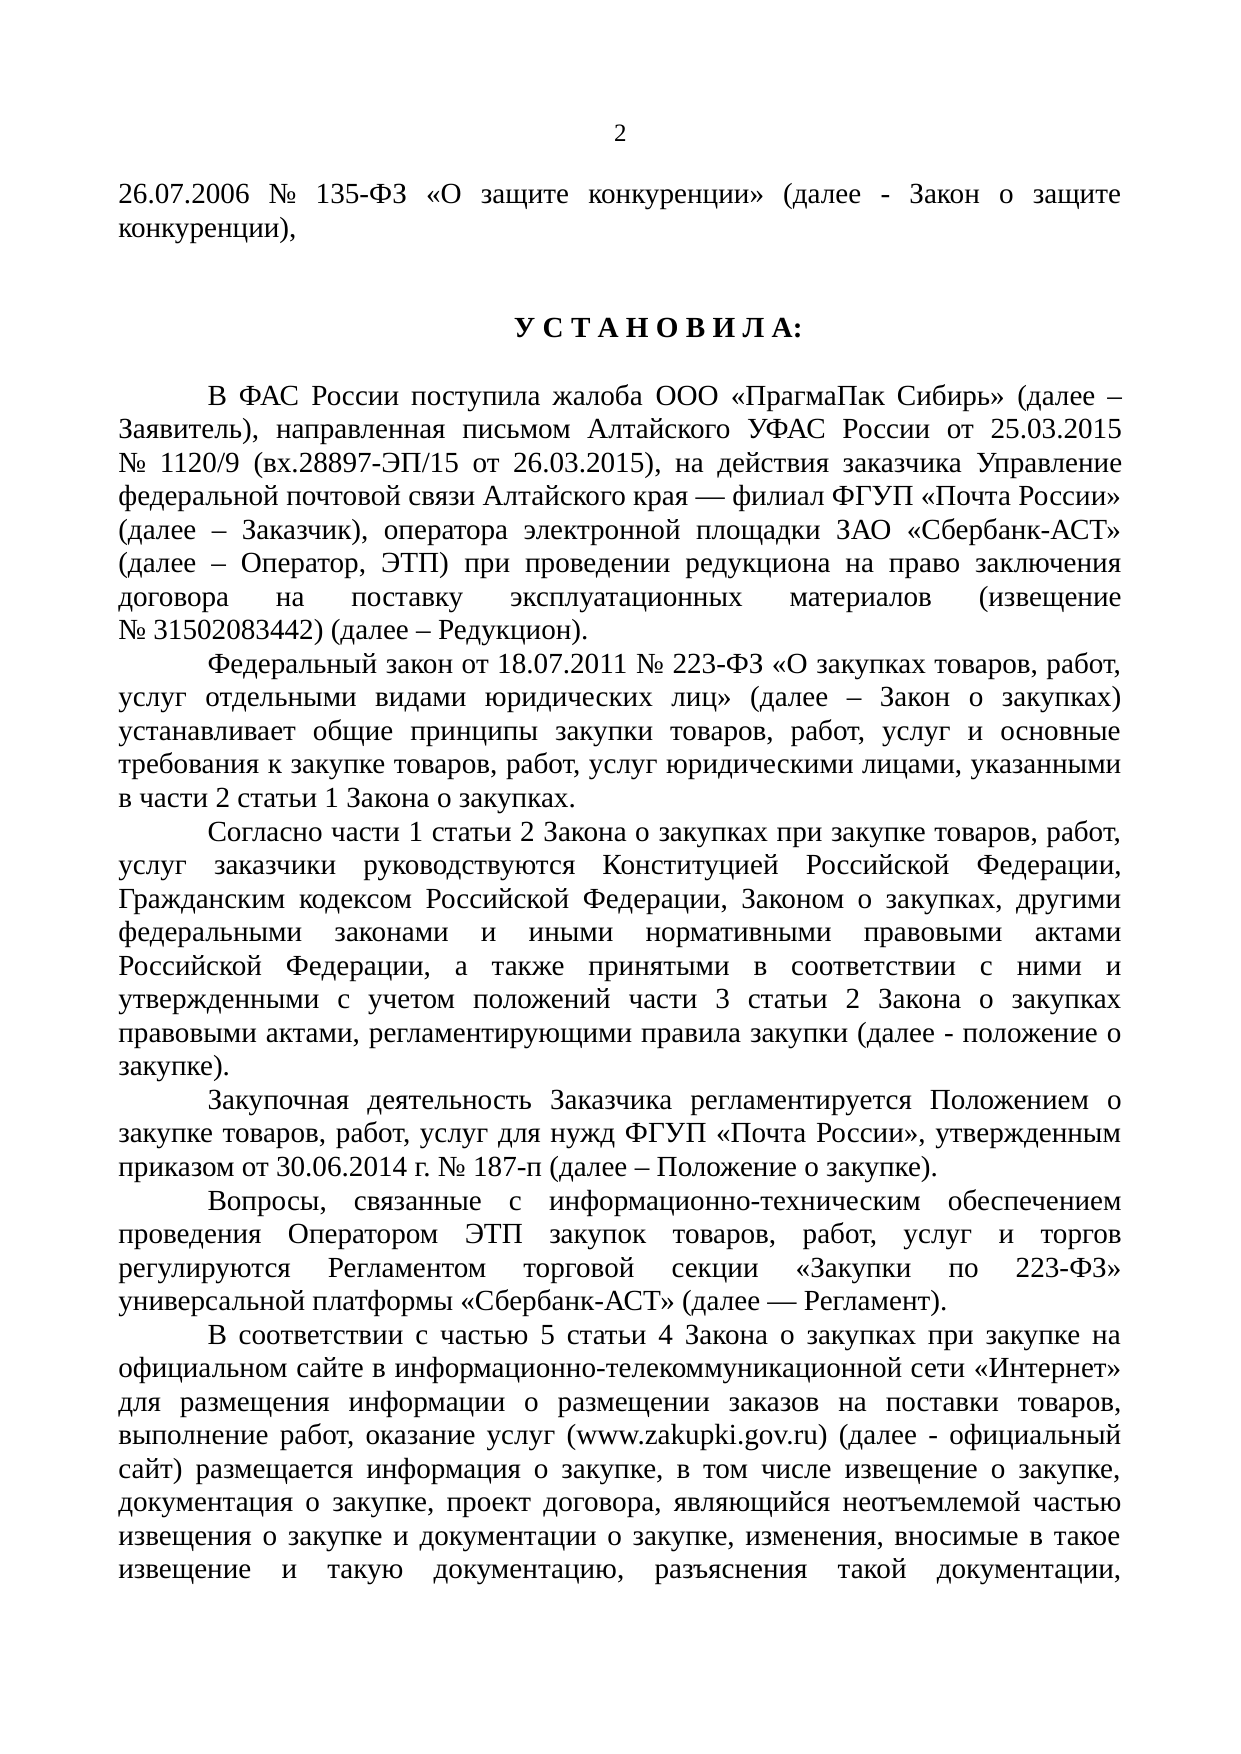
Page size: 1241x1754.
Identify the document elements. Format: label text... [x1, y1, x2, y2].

text В ФАС России поступила жалоба ООО «ПрагмаПак Сибирь» (далее – Заявитель), направленная письмом Алтайского УФАС России от 25.03.2015 № 1120/9 (вх.28897-ЭП/15 от 26.03.2015), на действия заказчика Управление федеральной почтовой связи Алтайского края — филиал ФГУП «Почта России» (далее – Заказчик), оператора электронной площадки ЗАО «Сбербанк-АСТ» (далее – Оператор, ЭТП) при проведении редукциона на право заключения договора на поставку эксплуатационных материалов (извещение № 31502083442) (далее – Редукцион). [118, 378, 1122, 646]
text Согласно части 1 статьи 2 Закона о закупках при закупке товаров, работ, услуг заказчики руководствуются Конституцией Российской Федерации, Гражданским кодексом Российской Федерации, Законом о закупках, другими федеральными законами и иными нормативными правовыми актами Российской Федерации, а также принятыми в соответствии с ними и утвержденными с учетом положений части 3 статьи 2 Закона о закупках правовыми актами, регламентирующими правила закупки (далее - положение о закупке). [118, 814, 1122, 1082]
text В соответствии с частью 5 статьи 4 Закона о закупках при закупке на официальном сайте в информационно-телекоммуникационной сети «Интернет» для размещения информации о размещении заказов на поставки товаров, выполнение работ, оказание услуг (www.zakupki.gov.ru) (далее - официальный сайт) размещается информация о закупке, в том числе извещение о закупке, документация о закупке, проект договора, являющийся неотъемлемой частью извещения о закупке и документации о закупке, изменения, вносимые в такое извещение и такую документацию, разъяснения такой документации, [118, 1317, 1122, 1585]
text Закупочная деятельность Заказчика регламентируется Положением о закупке товаров, работ, услуг для нужд ФГУП «Почта России», утвержденным приказом от 30.06.2014 г. № 187-п (далее – Положение о закупке). [118, 1082, 1122, 1183]
text 26.07.2006 № 135-ФЗ «О защите конкуренции» (далее - Закон о защите конкуренции), [118, 176, 1122, 243]
text Вопросы, связанные с информационно-техническим обеспечением проведения Оператором ЭТП закупок товаров, работ, услуг и торгов регулируются Регламентом торговой секции «Закупки по 223-ФЗ» универсальной платформы «Сбербанк-АСТ» (далее — Регламент). [118, 1183, 1122, 1317]
text Федеральный закон от 18.07.2011 № 223-ФЗ «О закупках товаров, работ, услуг отдельными видами юридических лиц» (далее – Закон о закупках) устанавливает общие принципы закупки товаров, работ, услуг и основные требования к закупке товаров, работ, услуг юридическими лицами, указанными в части 2 статьи 1 Закона о закупках. [118, 646, 1122, 814]
text У С Т А Н О В И Л А: [118, 311, 1122, 344]
